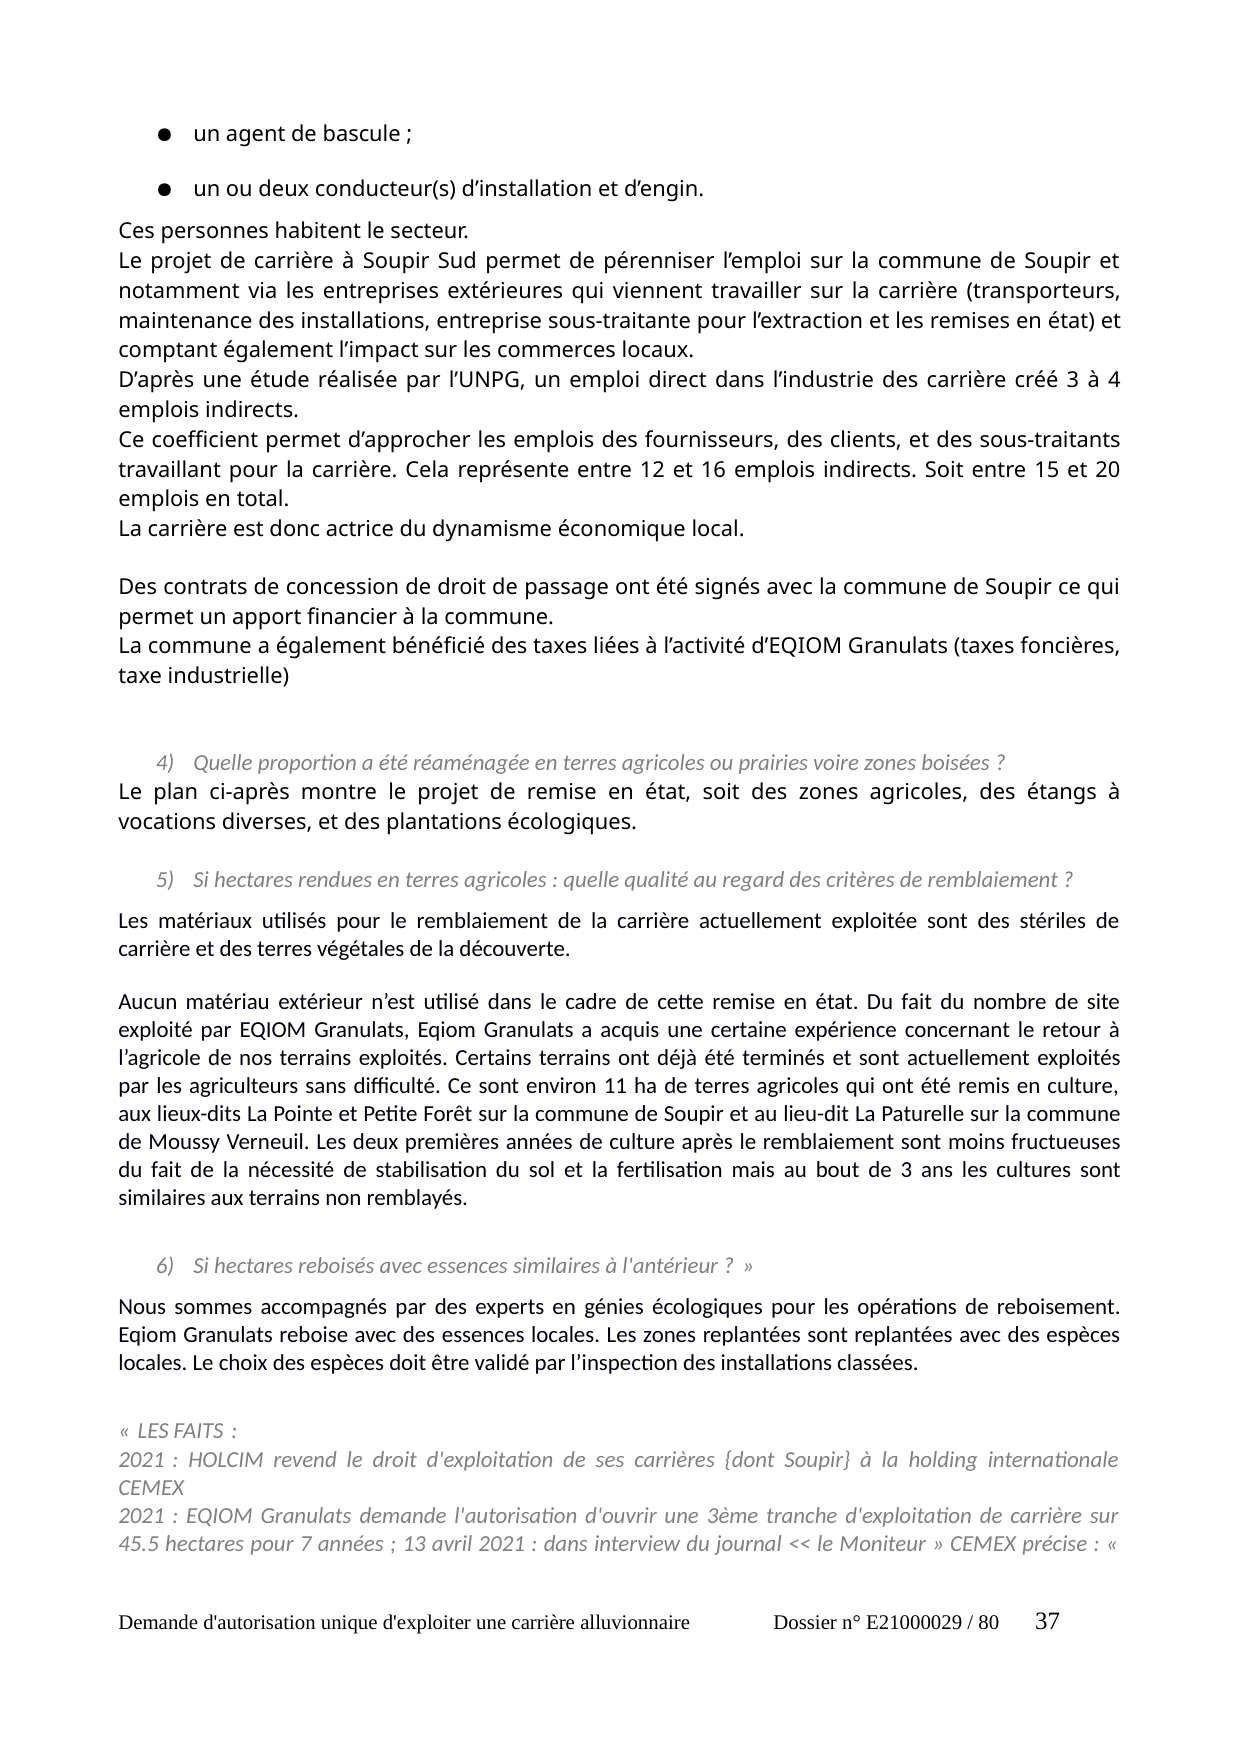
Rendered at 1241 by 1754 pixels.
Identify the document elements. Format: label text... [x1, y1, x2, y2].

list Quelle proportion a été réaménagée en terres agricoles ou prairies voire zones boisées ? [156, 748, 1122, 776]
text 2021 : HOLCIM revend le droit d'exploitation de ses carrières {dont Soupir} à la holding internationale CEMEX [118, 1445, 1122, 1501]
text Le projet de carrière à Soupir Sud permet de pérenniser l’emploi sur la commune de Soupir et notamment via les entreprises extérieures qui viennent travailler sur la carrière (transporteurs, maintenance des installations, entreprise sous-traitante pour l’extraction et les remises en état) et comptant également l’impact sur les commerces locaux. [118, 245, 1122, 364]
text La carrière est donc actrice du dynamisme économique local. [118, 513, 1122, 543]
text Le plan ci-après montre le projet de remise en état, soit des zones agricoles, des étangs à vocations diverses, et des plantations écologiques. [118, 776, 1122, 836]
text 2021 : EQIOM Granulats demande l'autorisation d'ouvrir une 3ème tranche d'exploitation de carrière sur 45.5 hectares pour 7 années ; 13 avril 2021 : dans interview du journal << le Moniteur » CEMEX précise : « [118, 1501, 1122, 1557]
text D’après une étude réalisée par l’UNPG, un emploi direct dans l’industrie des carrière créé 3 à 4 emplois indirects. [118, 364, 1122, 424]
text Nous sommes accompagnés par des experts en génies écologiques pour les opérations de reboisement. Eqiom Granulats reboise avec des essences locales. Les zones replantées sont replantées avec des espèces locales. Le choix des espèces doit être validé par l’inspection des installations classées. [118, 1292, 1122, 1376]
text « LES FAITS : [118, 1417, 1122, 1445]
text Ces personnes habitent le secteur. [118, 215, 1122, 245]
text La commune a également bénéficié des taxes liées à l’activité d’EQIOM Granulats (taxes foncières, taxe industrielle) [118, 631, 1122, 690]
list Si hectares rendues en terres agricoles : quelle qualité au regard des critères de remblaiement ? [156, 865, 1122, 893]
text Des contrats de concession de droit de passage ont été signés avec la commune de Soupir ce qui permet un apport financier à la commune. [118, 571, 1122, 631]
list un agent de bascule ; [156, 118, 1122, 148]
list un ou deux conducteur(s) d’installation et d’engin. [156, 173, 1122, 203]
text Aucun matériau extérieur n’est utilisé dans le cadre de cette remise en état. Du fait du nombre de site exploité par EQIOM Granulats, Eqiom Granulats a acquis une certaine expérience concernant le retour à l’agricole de nos terrains exploités. Certains terrains ont déjà été terminés et sont actuellement exploités par les agriculteurs sans difficulté. Ce sont environ 11 ha de terres agricoles qui ont été remis en culture, aux lieux-dits La Pointe et Petite Forêt sur la commune de Soupir et au lieu-dit La Paturelle sur la commune de Moussy Verneuil. Les deux premières années de culture après le remblaiement sont moins fructueuses du fait de la nécessité de stabilisation du sol et la fertilisation mais au bout de 3 ans les cultures sont similaires aux terrains non remblayés. [118, 987, 1122, 1211]
text Les matériaux utilisés pour le remblaiement de la carrière actuellement exploitée sont des stériles de carrière et des terres végétales de la découverte. [118, 906, 1122, 962]
text Ce coefficient permet d’approcher les emplois des fournisseurs, des clients, et des sous-traitants travaillant pour la carrière. Cela représente entre 12 et 16 emplois indirects. Soit entre 15 et 20 emplois en total. [118, 424, 1122, 513]
list Si hectares reboisés avec essences similaires à l'antérieur ? » [156, 1252, 1122, 1279]
